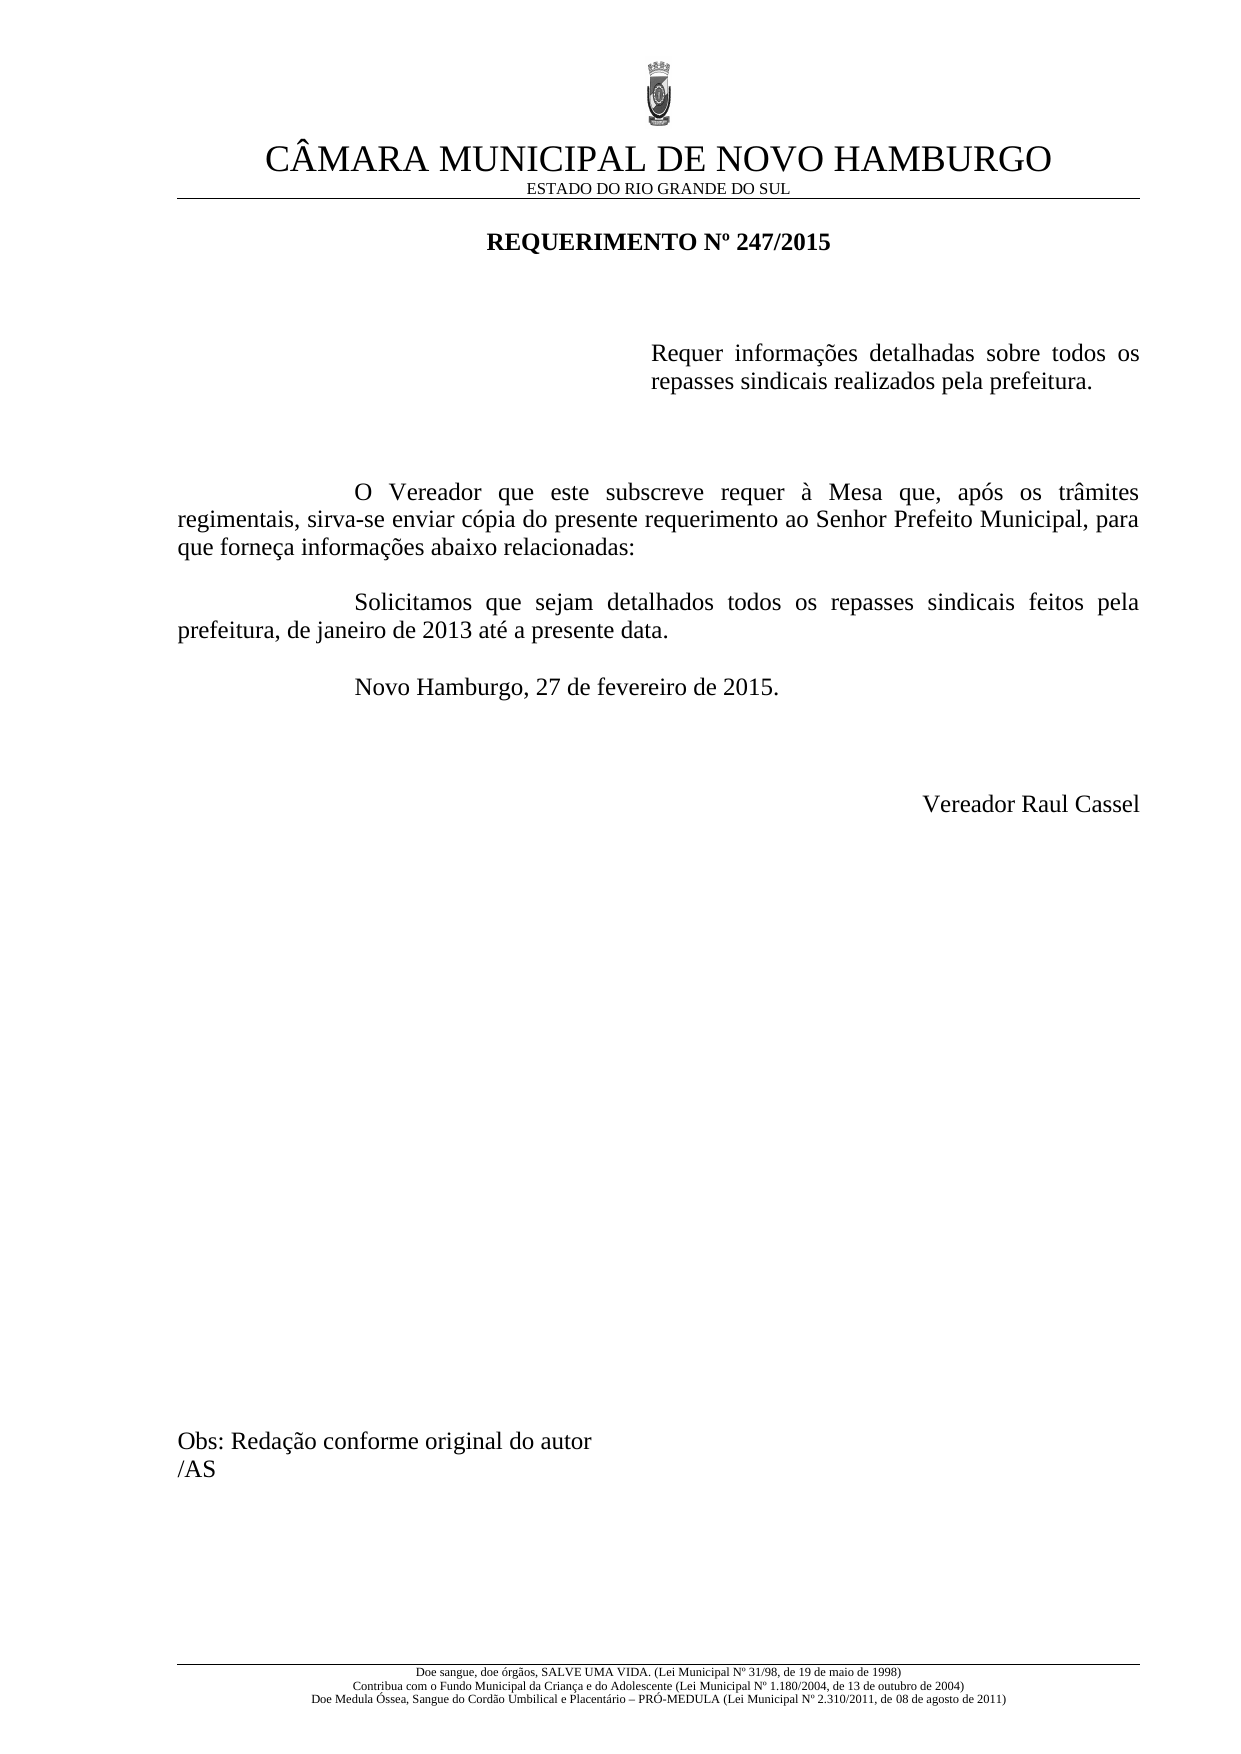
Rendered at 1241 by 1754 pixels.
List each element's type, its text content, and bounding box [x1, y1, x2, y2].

text Solicitamos que sejam detalhados todos os repasses sindicais feitos pela prefeitura, de janeiro de 2013 até a presente data. [177, 588, 1140, 644]
text Requer informações detalhadas sobre todos os repasses sindicais realizados pela prefeitura. [651, 339, 1140, 394]
text Vereador Raul Cassel [177, 790, 1140, 817]
text O Vereador que este subscreve requer à Mesa que, após os trâmites regimentais, sirva-se enviar cópia do presente requerimento ao Senhor Prefeito Municipal, para que forneça informações abaixo relacionadas: [177, 478, 1140, 561]
text Obs: Redação conforme original do autor [177, 1427, 1140, 1455]
title REQUERIMENTO Nº 247/2015 [177, 228, 1140, 256]
text /AS [177, 1455, 1140, 1482]
text Novo Hamburgo, 27 de fevereiro de 2015. [177, 673, 1140, 701]
